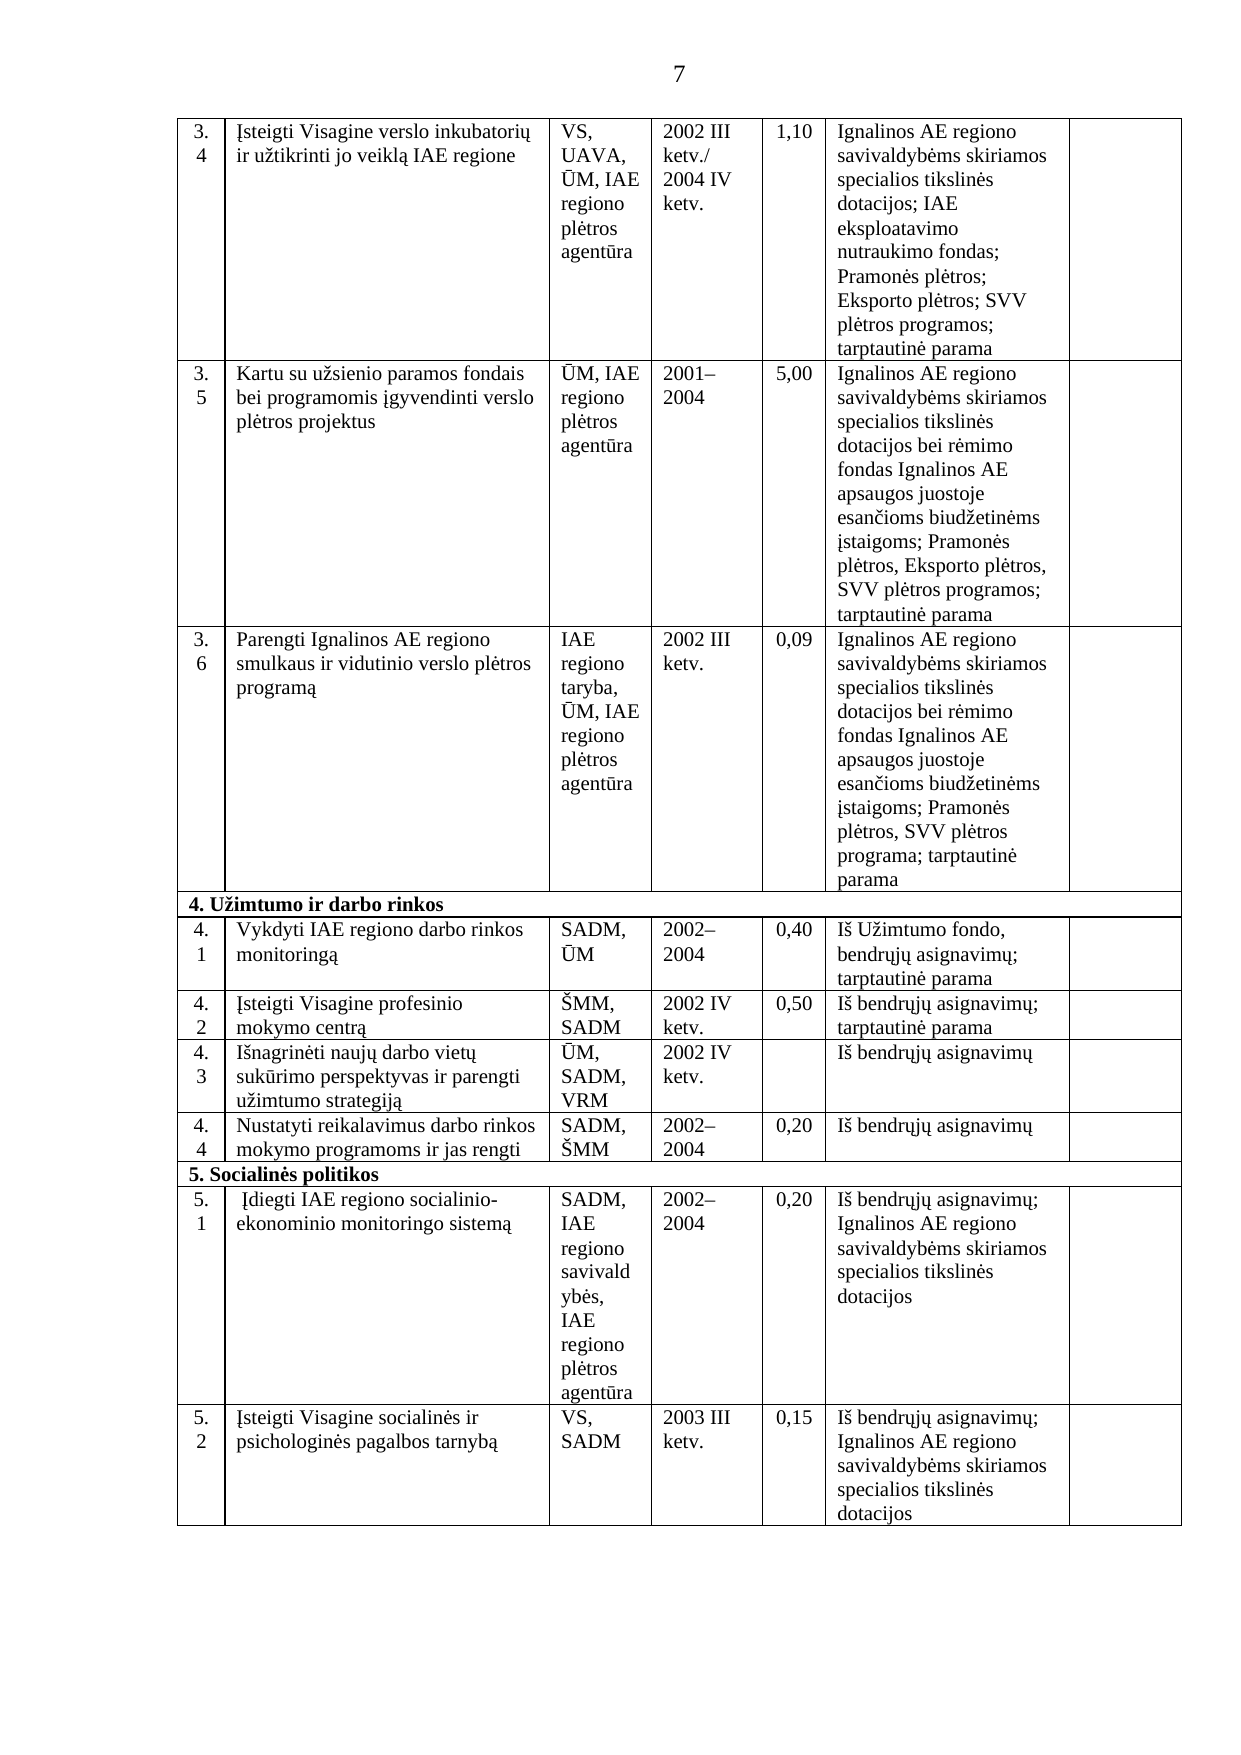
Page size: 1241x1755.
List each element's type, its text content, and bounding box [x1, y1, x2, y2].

table_cell SADM, ŪM [550, 918, 651, 989]
table_cell Iš bendrųjų asignavimų; Ignalinos AE regiono savivaldybėms skiriamos specialios tikslinės dotacijos [826, 1405, 1069, 1525]
table_cell Iš bendrųjų asignavimų; Ignalinos AE regiono savivaldybėms skiriamos specialios tikslinės dotacijos [826, 1187, 1069, 1404]
table_cell 5,00 [763, 361, 825, 626]
table_cell 2002 III ketv. [652, 627, 762, 891]
table_cell Įsteigti Visagine verslo inkubatorių ir užtikrinti jo veiklą IAE regione [226, 119, 549, 360]
table_cell Parengti Ignalinos AE regiono smulkaus ir vidutinio verslo plėtros programą [226, 627, 549, 891]
table_cell [1070, 361, 1181, 626]
table_cell SADM, ŠMM [550, 1113, 651, 1161]
table_cell Įsteigti Visagine socialinės ir psichologinės pagalbos tarnybą [226, 1405, 549, 1525]
table_cell 1,10 [763, 119, 825, 360]
table_cell 4.4 [178, 1113, 224, 1161]
table_cell 5. Socialinės politikos [178, 1162, 1181, 1186]
table_cell Ignalinos AE regiono savivaldybėms skiriamos specialios tikslinės dotacijos bei rėmimo fondas Ignalinos AE apsaugos juostoje esančioms biudžetinėms įstaigoms; Pramonės plėtros, Eksporto plėtros, SVV plėtros programos; tarptautinė parama [826, 361, 1069, 626]
table_cell 2002 IV ketv. [652, 1040, 762, 1112]
table_cell 2002–2004 [652, 1187, 762, 1404]
table_cell Iš bendrųjų asignavimų; tarptautinė parama [826, 991, 1069, 1039]
table_cell Kartu su užsienio paramos fondais bei programomis įgyvendinti verslo plėtros projektus [226, 361, 549, 626]
table_cell ŠMM, SADM [550, 991, 651, 1039]
table_cell 0,50 [763, 991, 825, 1039]
table_cell Iš Užimtumo fondo, bendrųjų asignavimų; tarptautinė parama [826, 918, 1069, 989]
table_cell Vykdyti IAE regiono darbo rinkos monitoringą [226, 918, 549, 989]
table_cell 2001–2004 [652, 361, 762, 626]
table_cell [1070, 1405, 1181, 1525]
table_cell Iš bendrųjų asignavimų [826, 1113, 1069, 1161]
table_cell Ignalinos AE regiono savivaldybėms skiriamos specialios tikslinės dotacijos bei rėmimo fondas Ignalinos AE apsaugos juostoje esančioms biudžetinėms įstaigoms; Pramonės plėtros, SVV plėtros programa; tarptautinė parama [826, 627, 1069, 891]
table_cell 2003 III ketv. [652, 1405, 762, 1525]
table_cell VS, SADM [550, 1405, 651, 1525]
table_cell 2002–2004 [652, 1113, 762, 1161]
table_cell 4.3 [178, 1040, 224, 1112]
table_cell Įsteigti Visagine profesinio mokymo centrą [226, 991, 549, 1039]
table_cell 4.2 [178, 991, 224, 1039]
table_cell 4. Užimtumo ir darbo rinkos [178, 892, 1181, 916]
table_cell 5.1 [178, 1187, 224, 1404]
table_cell 3.5 [178, 361, 224, 626]
table_cell [1070, 991, 1181, 1039]
table_cell 4.1 [178, 918, 224, 989]
table_cell 0,20 [763, 1113, 825, 1161]
table_cell [1070, 119, 1181, 360]
table_cell [1070, 1113, 1181, 1161]
table_cell Nustatyti reikalavimus darbo rinkos mokymo programoms ir jas rengti [226, 1113, 549, 1161]
table_cell 0,09 [763, 627, 825, 891]
table_cell [763, 1040, 825, 1112]
table_cell SADM, IAE regiono savivaldybės, IAE regiono plėtros agentūra [550, 1187, 651, 1404]
table_cell 0,15 [763, 1405, 825, 1525]
table_cell 2002 III ketv./ 2004 IV ketv. [652, 119, 762, 360]
table_cell 3.4 [178, 119, 224, 360]
table_cell [1070, 918, 1181, 989]
table_cell Išnagrinėti naujų darbo vietų sukūrimo perspektyvas ir parengti užimtumo strategiją [226, 1040, 549, 1112]
table_cell Ignalinos AE regiono savivaldybėms skiriamos specialios tikslinės dotacijos; IAE eksploatavimo nutraukimo fondas; Pramonės plėtros; Eksporto plėtros; SVV plėtros programos; tarptautinė parama [826, 119, 1069, 360]
table_cell ŪM, IAE regiono plėtros agentūra [550, 361, 651, 626]
table_cell [1070, 627, 1181, 891]
table_cell 2002 IV ketv. [652, 991, 762, 1039]
table_cell Iš bendrųjų asignavimų [826, 1040, 1069, 1112]
table_cell 3.6 [178, 627, 224, 891]
table_cell 0,40 [763, 918, 825, 989]
table_cell [1070, 1040, 1181, 1112]
table_cell ŪM, SADM, VRM [550, 1040, 651, 1112]
table_cell [1070, 1187, 1181, 1404]
table_cell VS, UAVA, ŪM, IAE regiono plėtros agentūra [550, 119, 651, 360]
table_cell Įdiegti IAE regiono socialinio-ekonominio monitoringo sistemą [226, 1187, 549, 1404]
table_cell IAE regiono taryba, ŪM, IAE regiono plėtros agentūra [550, 627, 651, 891]
table_cell 2002–2004 [652, 918, 762, 989]
table_cell 0,20 [763, 1187, 825, 1404]
table_cell 5.2 [178, 1405, 224, 1525]
